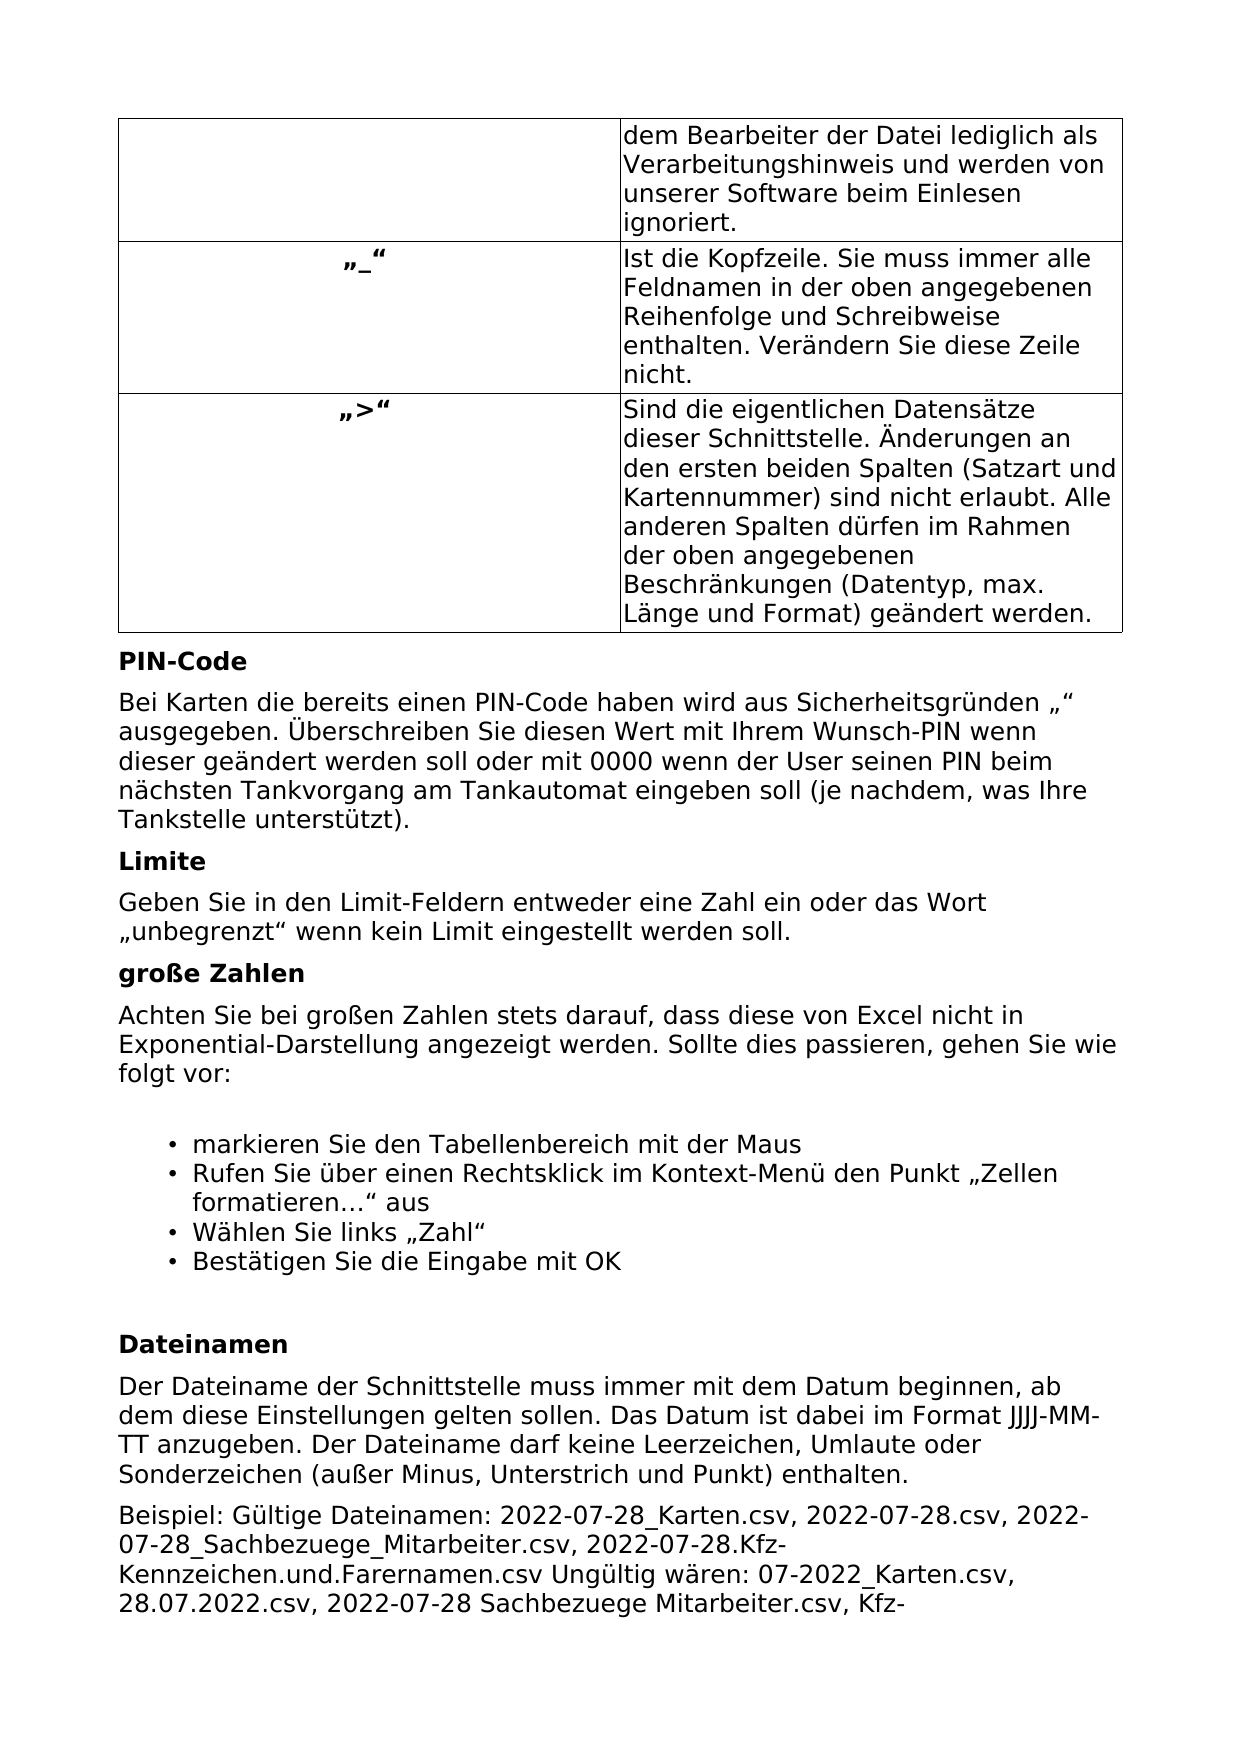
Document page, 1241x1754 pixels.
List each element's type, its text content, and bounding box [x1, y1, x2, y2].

text Beispiel: Gültige Dateinamen: 2022-07-28_Karten.csv, 2022-07-28.csv, 2022-07-28_Sachbezuege_Mitarbeiter.csv, 2022-07-28.Kfz-Kennzeichen.und.Farernamen.csv Ungültig wären: 07-2022_Karten.csv, 28.07.2022.csv, 2022-07-28 Sachbezuege Mitarbeiter.csv, Kfz- [118, 1501, 1122, 1618]
text Achten Sie bei großen Zahlen stets darauf, dass diese von Excel nicht in Exponential-Darstellung angezeigt werden. Sollte dies passieren, gehen Sie wie folgt vor: [118, 1001, 1122, 1088]
table_cell „>“ [119, 394, 620, 632]
table_cell Ist die Kopfzeile. Sie muss immer alle Feldnamen in der oben angegebenen Reihenfolge und Schreibweise enthalten. Verändern Sie diese Zeile nicht. [621, 242, 1122, 392]
text Geben Sie in den Limit-Feldern entweder eine Zahl ein oder das Wort „unbegrenzt“ wenn kein Limit eingestellt werden soll. [118, 888, 1122, 947]
list Wählen Sie links „Zahl“ [177, 1218, 1122, 1247]
table_cell [119, 119, 620, 241]
table_cell „_“ [119, 242, 620, 392]
list Rufen Sie über einen Rechtsklick im Kontext-Menü den Punkt „Zellen formatieren…“ aus [177, 1159, 1122, 1218]
text große Zahlen [118, 959, 1122, 988]
text Bei Karten die bereits einen PIN-Code haben wird aus Sicherheitsgründen „“ ausgegeben. Überschreiben Sie diesen Wert mit Ihrem Wunsch-PIN wenn dieser geändert werden soll oder mit 0000 wenn der User seinen PIN beim nächsten Tankvorgang am Tankautomat eingeben soll (je nachdem, was Ihre Tankstelle unterstützt). [118, 688, 1122, 834]
subtitle Dateinamen [118, 1331, 1122, 1360]
text PIN-Code [118, 647, 1122, 676]
list Bestätigen Sie die Eingabe mit OK [177, 1247, 1122, 1276]
text Der Dateiname der Schnittstelle muss immer mit dem Datum beginnen, ab dem diese Einstellungen gelten sollen. Das Datum ist dabei im Format JJJJ-MM-TT anzugeben. Der Dateiname darf keine Leerzeichen, Umlaute oder Sonderzeichen (außer Minus, Unterstrich und Punkt) enthalten. [118, 1372, 1122, 1489]
text Limite [118, 847, 1122, 876]
table_cell Sind die eigentlichen Datensätze dieser Schnittstelle. Änderungen an den ersten beiden Spalten (Satzart und Kartennummer) sind nicht erlaubt. Alle anderen Spalten dürfen im Rahmen der oben angegebenen Beschränkungen (Datentyp, max. Länge und Format) geändert werden. [621, 394, 1122, 632]
list markieren Sie den Tabellenbereich mit der Maus [177, 1130, 1122, 1159]
table_cell dem Bearbeiter der Datei lediglich als Verarbeitungshinweis und werden von unserer Software beim Einlesen ignoriert. [621, 119, 1122, 241]
